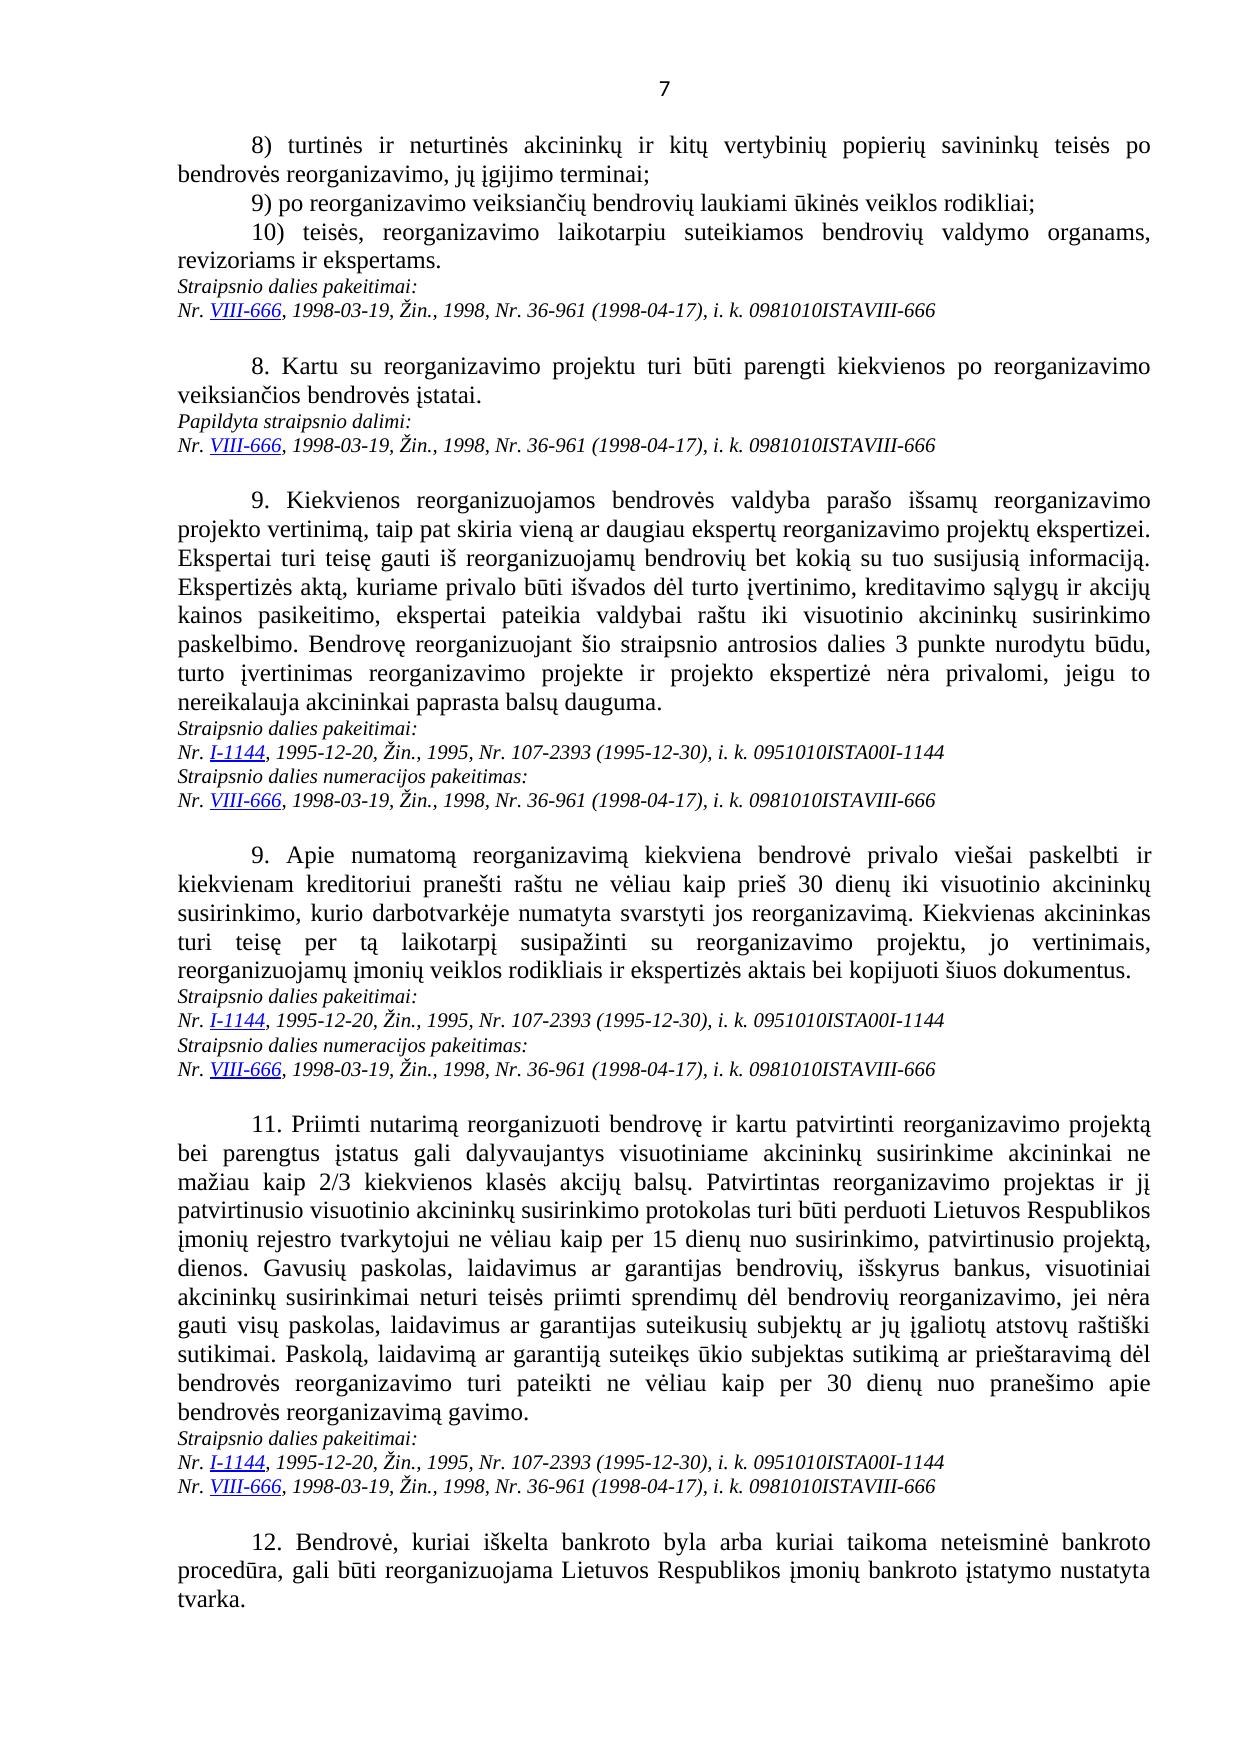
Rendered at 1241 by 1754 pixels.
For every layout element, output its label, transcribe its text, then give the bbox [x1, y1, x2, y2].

text Nr. VIII-666, 1998-03-19, Žin., 1998, Nr. 36-961 (1998-04-17), i. k. 0981010ISTAVIII-666 [177, 298, 1152, 322]
text Nr. I-1144, 1995-12-20, Žin., 1995, Nr. 107-2393 (1995-12-30), i. k. 0951010ISTA00I-1144 [177, 1450, 1152, 1474]
text Nr. I-1144, 1995-12-20, Žin., 1995, Nr. 107-2393 (1995-12-30), i. k. 0951010ISTA00I-1144 [177, 740, 1152, 764]
text 8) turtinės ir neturtinės akcininkų ir kitų vertybinių popierių savininkų teisės po bendrovės reorganizavimo, jų įgijimo terminai; [177, 131, 1152, 188]
text Nr. VIII-666, 1998-03-19, Žin., 1998, Nr. 36-961 (1998-04-17), i. k. 0981010ISTAVIII-666 [177, 433, 1152, 457]
text Straipsnio dalies pakeitimai: [177, 1426, 1152, 1450]
text Nr. I-1144, 1995-12-20, Žin., 1995, Nr. 107-2393 (1995-12-30), i. k. 0951010ISTA00I-1144 [177, 1008, 1152, 1032]
text 11. Priimti nutarimą reorganizuoti bendrovę ir kartu patvirtinti reorganizavimo projektą bei parengtus įstatus gali dalyvaujantys visuotiniame akcininkų susirinkime akcininkai ne mažiau kaip 2/3 kiekvienos klasės akcijų balsų. Patvirtintas reorganizavimo projektas ir jį patvirtinusio visuotinio akcininkų susirinkimo protokolas turi būti perduoti Lietuvos Respublikos įmonių rejestro tvarkytojui ne vėliau kaip per 15 dienų nuo susirinkimo, patvirtinusio projektą, dienos. Gavusių paskolas, laidavimus ar garantijas bendrovių, išskyrus bankus, visuotiniai akcininkų susirinkimai neturi teisės priimti sprendimų dėl bendrovių reorganizavimo, jei nėra gauti visų paskolas, laidavimus ar garantijas suteikusių subjektų ar jų įgaliotų atstovų raštiški sutikimai. Paskolą, laidavimą ar garantiją suteikęs ūkio subjektas sutikimą ar prieštaravimą dėl bendrovės reorganizavimo turi pateikti ne vėliau kaip per 30 dienų nuo pranešimo apie bendrovės reorganizavimą gavimo. [177, 1109, 1152, 1426]
text Nr. VIII-666, 1998-03-19, Žin., 1998, Nr. 36-961 (1998-04-17), i. k. 0981010ISTAVIII-666 [177, 1474, 1152, 1498]
text 12. Bendrovė, kuriai iškelta bankroto byla arba kuriai taikoma neteisminė bankroto procedūra, gali būti reorganizuojama Lietuvos Respublikos įmonių bankroto įstatymo nustatyta tvarka. [177, 1527, 1152, 1613]
text Nr. VIII-666, 1998-03-19, Žin., 1998, Nr. 36-961 (1998-04-17), i. k. 0981010ISTAVIII-666 [177, 1057, 1152, 1081]
text Straipsnio dalies pakeitimai: [177, 984, 1152, 1008]
text 10) teisės, reorganizavimo laikotarpiu suteikiamos bendrovių valdymo organams, revizoriams ir ekspertams. [177, 217, 1152, 274]
text Straipsnio dalies pakeitimai: [177, 274, 1152, 298]
text Nr. VIII-666, 1998-03-19, Žin., 1998, Nr. 36-961 (1998-04-17), i. k. 0981010ISTAVIII-666 [177, 788, 1152, 812]
text 9. Kiekvienos reorganizuojamos bendrovės valdyba parašo išsamų reorganizavimo projekto vertinimą, taip pat skiria vieną ar daugiau ekspertų reorganizavimo projektų ekspertizei. Ekspertai turi teisę gauti iš reorganizuojamų bendrovių bet kokią su tuo susijusią informaciją. Ekspertizės aktą, kuriame privalo būti išvados dėl turto įvertinimo, kreditavimo sąlygų ir akcijų kainos pasikeitimo, ekspertai pateikia valdybai raštu iki visuotinio akcininkų susirinkimo paskelbimo. Bendrovę reorganizuojant šio straipsnio antrosios dalies 3 punkte nurodytu būdu, turto įvertinimas reorganizavimo projekte ir projekto ekspertizė nėra privalomi, jeigu to nereikalauja akcininkai paprasta balsų dauguma. [177, 486, 1152, 716]
text 8. Kartu su reorganizavimo projektu turi būti parengti kiekvienos po reorganizavimo veiksiančios bendrovės įstatai. [177, 351, 1152, 409]
text Straipsnio dalies numeracijos pakeitimas: [177, 1032, 1152, 1057]
text Straipsnio dalies numeracijos pakeitimas: [177, 764, 1152, 788]
text 9) po reorganizavimo veiksiančių bendrovių laukiami ūkinės veiklos rodikliai; [177, 188, 1152, 217]
text Papildyta straipsnio dalimi: [177, 409, 1152, 433]
text Straipsnio dalies pakeitimai: [177, 716, 1152, 740]
text 9. Apie numatomą reorganizavimą kiekviena bendrovė privalo viešai paskelbti ir kiekvienam kreditoriui pranešti raštu ne vėliau kaip prieš 30 dienų iki visuotinio akcininkų susirinkimo, kurio darbotvarkėje numatyta svarstyti jos reorganizavimą. Kiekvienas akcininkas turi teisę per tą laikotarpį susipažinti su reorganizavimo projektu, jo vertinimais, reorganizuojamų įmonių veiklos rodikliais ir ekspertizės aktais bei kopijuoti šiuos dokumentus. [177, 841, 1152, 984]
